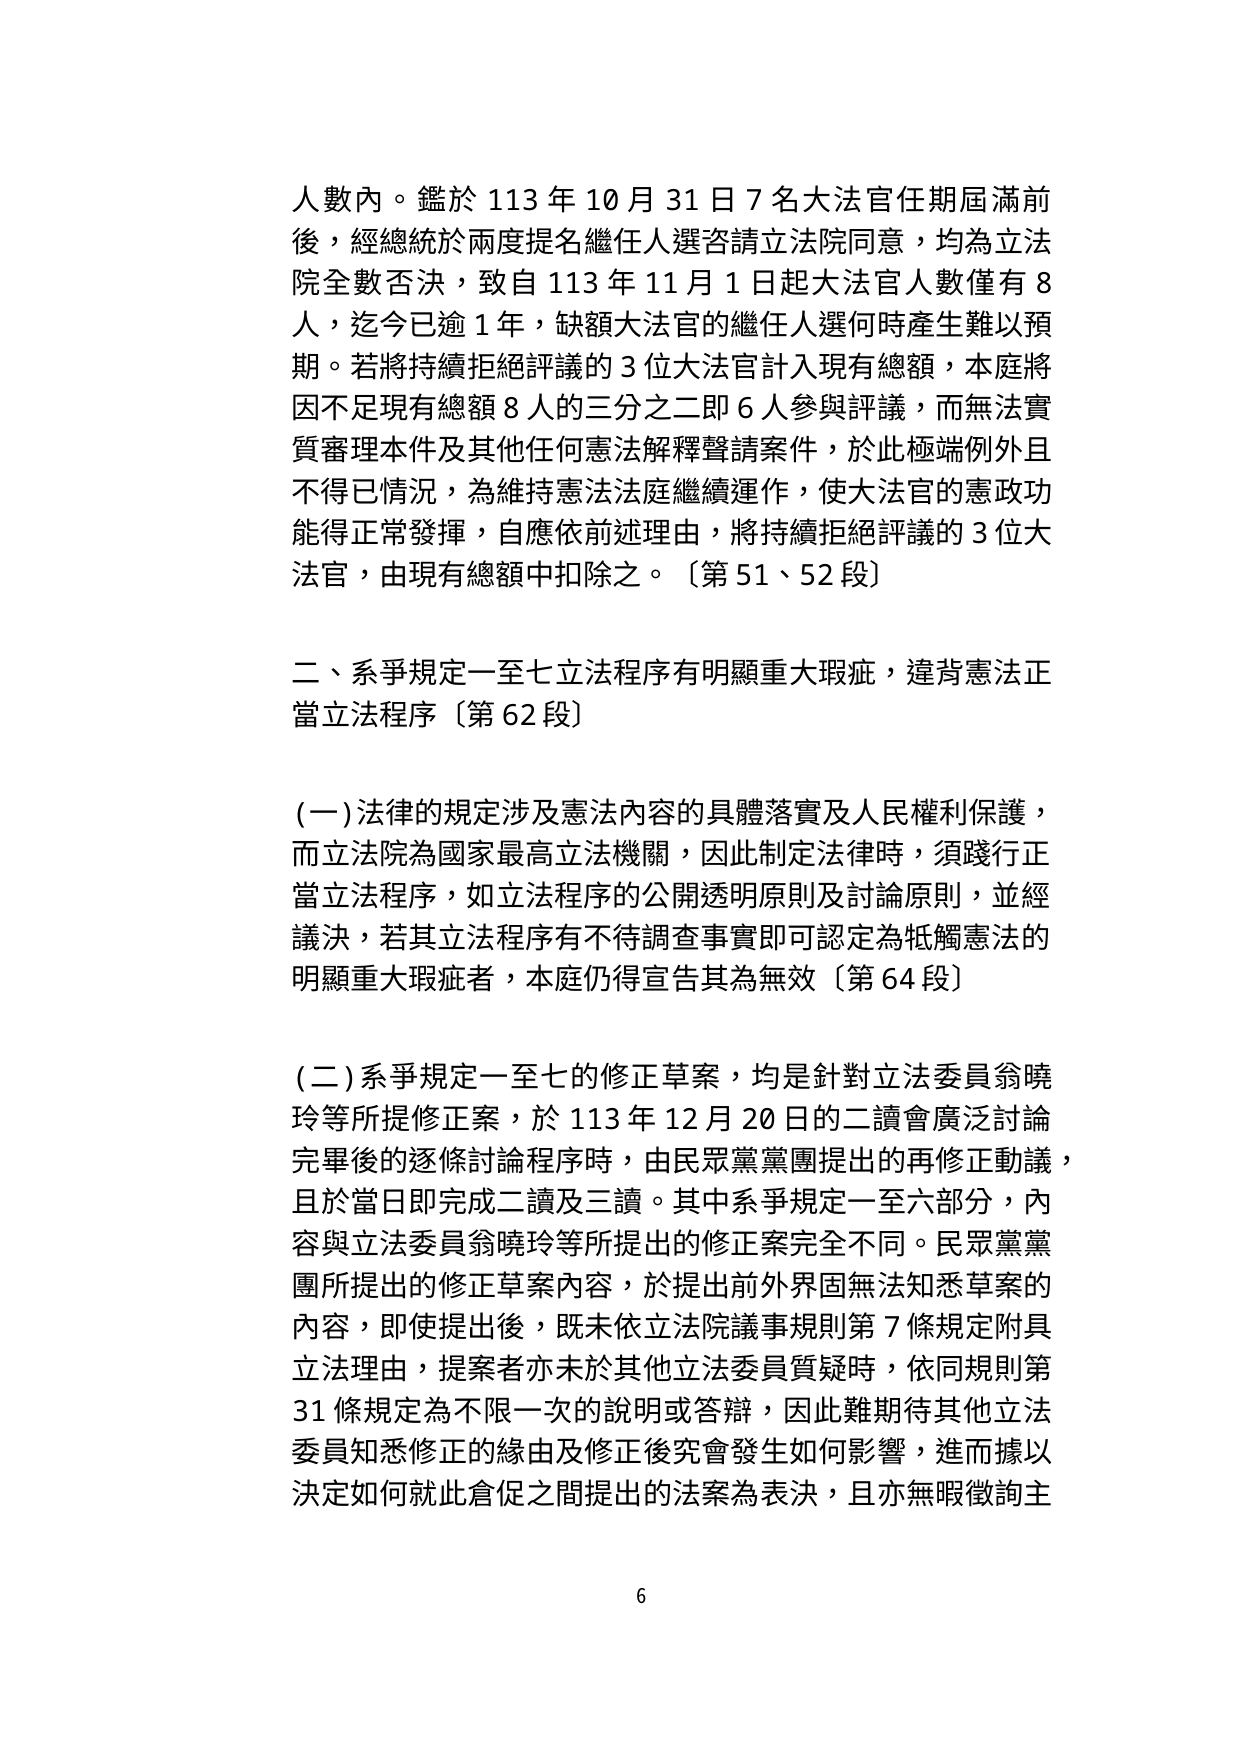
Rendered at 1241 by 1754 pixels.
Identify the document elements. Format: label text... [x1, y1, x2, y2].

text 人數內。鑑於113年10月31日7名大法官任期屆滿前後，經總統於兩度提名繼任人選咨請立法院同意，均為立法院全數否決，致自113年11月1日起大法官人數僅有8人，迄今已逾1年，缺額大法官的繼任人選何時產生難以預期。若將持續拒絕評議的3位大法官計入現有總額，本庭將因不足現有總額8人的三分之二即6人參與評議，而無法實質審理本件及其他任何憲法解釋聲請案件，於此極端例外且不得已情況，為維持憲法法庭繼續運作，使大法官的憲政功能得正常發揮，自應依前述理由，將持續拒絕評議的3位大法官，由現有總額中扣除之。〔第51、52段〕 [291, 177, 1053, 594]
text 二、系爭規定一至七立法程序有明顯重大瑕疵，違背憲法正當立法程序〔第62段〕 [292, 650, 1053, 733]
text (一)法律的規定涉及憲法內容的具體落實及人民權利保護，而立法院為國家最高立法機關，因此制定法律時，須踐行正當立法程序，如立法程序的公開透明原則及討論原則，並經議決，若其立法程序有不待調查事實即可認定為牴觸憲法的明顯重大瑕疵者，本庭仍得宣告其為無效〔第64段〕 [292, 790, 1053, 998]
text (二)系爭規定一至七的修正草案，均是針對立法委員翁曉玲等所提修正案，於113年12月20日的二讀會廣泛討論完畢後的逐條討論程序時，由民眾黨黨團提出的再修正動議，且於當日即完成二讀及三讀。其中系爭規定一至六部分，內容與立法委員翁曉玲等所提出的修正案完全不同。民眾黨黨團所提出的修正草案內容，於提出前外界固無法知悉草案的內容，即使提出後，既未依立法院議事規則第7條規定附具立法理由，提案者亦未於其他立法委員質疑時，依同規則第31條規定為不限一次的說明或答辯，因此難期待其他立法委員知悉修正的緣由及修正後究會發生如何影響，進而據以決定如何就此倉促之間提出的法案為表決，且亦無暇徵詢主管機關司法院的意見，或對人民公開，使人民得以獲取相關資訊，據以向民意代表問責，並得透過媒體與公共論壇，參與立法權行使階段的立法政策與內容的討論，即時將公民意見反映於國會，難認符合公開透明原則的要求。又系爭規定一至六與立法委員翁曉玲等提出的修正案，內容完全不同，因此，立法委員針對立法委員翁曉玲等提出的修正案，所進行的一讀及二讀程序前委員會審查、黨團協商及二讀會廣泛討論等程序，均與系爭規定一至六的內容無關，難認系爭規定一至六，曾於一讀及二讀程序前委員會審查、黨團協商及二讀會廣泛討論等立法程序，有任何討論。即使於逐條討論程序，作為討論的提案有5案，民眾黨黨團所提出的再修正動議，既未經主席指定為唯一應討論的動議，亦非列為最先或最後提案，且各該提案所涉及的問題均十分重大、專業，尤其民眾黨黨團所提出第30條的再修正動議，內容甚為複雜，自難期待立法委員可就此臨時提出的複雜提案，以3人或5人每人3分鐘（其中第4條規定部分，合計17分鐘；第95條規定部分，合計16分鐘；第30條規定部分，合計10分鐘）的反對修法或質疑修法內容的發言，對該再修正動議內容表達實質意見。何況於該發言的立法委員所提出的反對或質疑後，完全未見有提案者或贊同該提案者，為任何說明或答辯，隨即停止討論並進行二讀表決，緊接著繼續完成三讀，是系爭規定一至六的立法程序，亦明顯不符合討論原則。〔第77、78段〕 [292, 1054, 1053, 1513]
